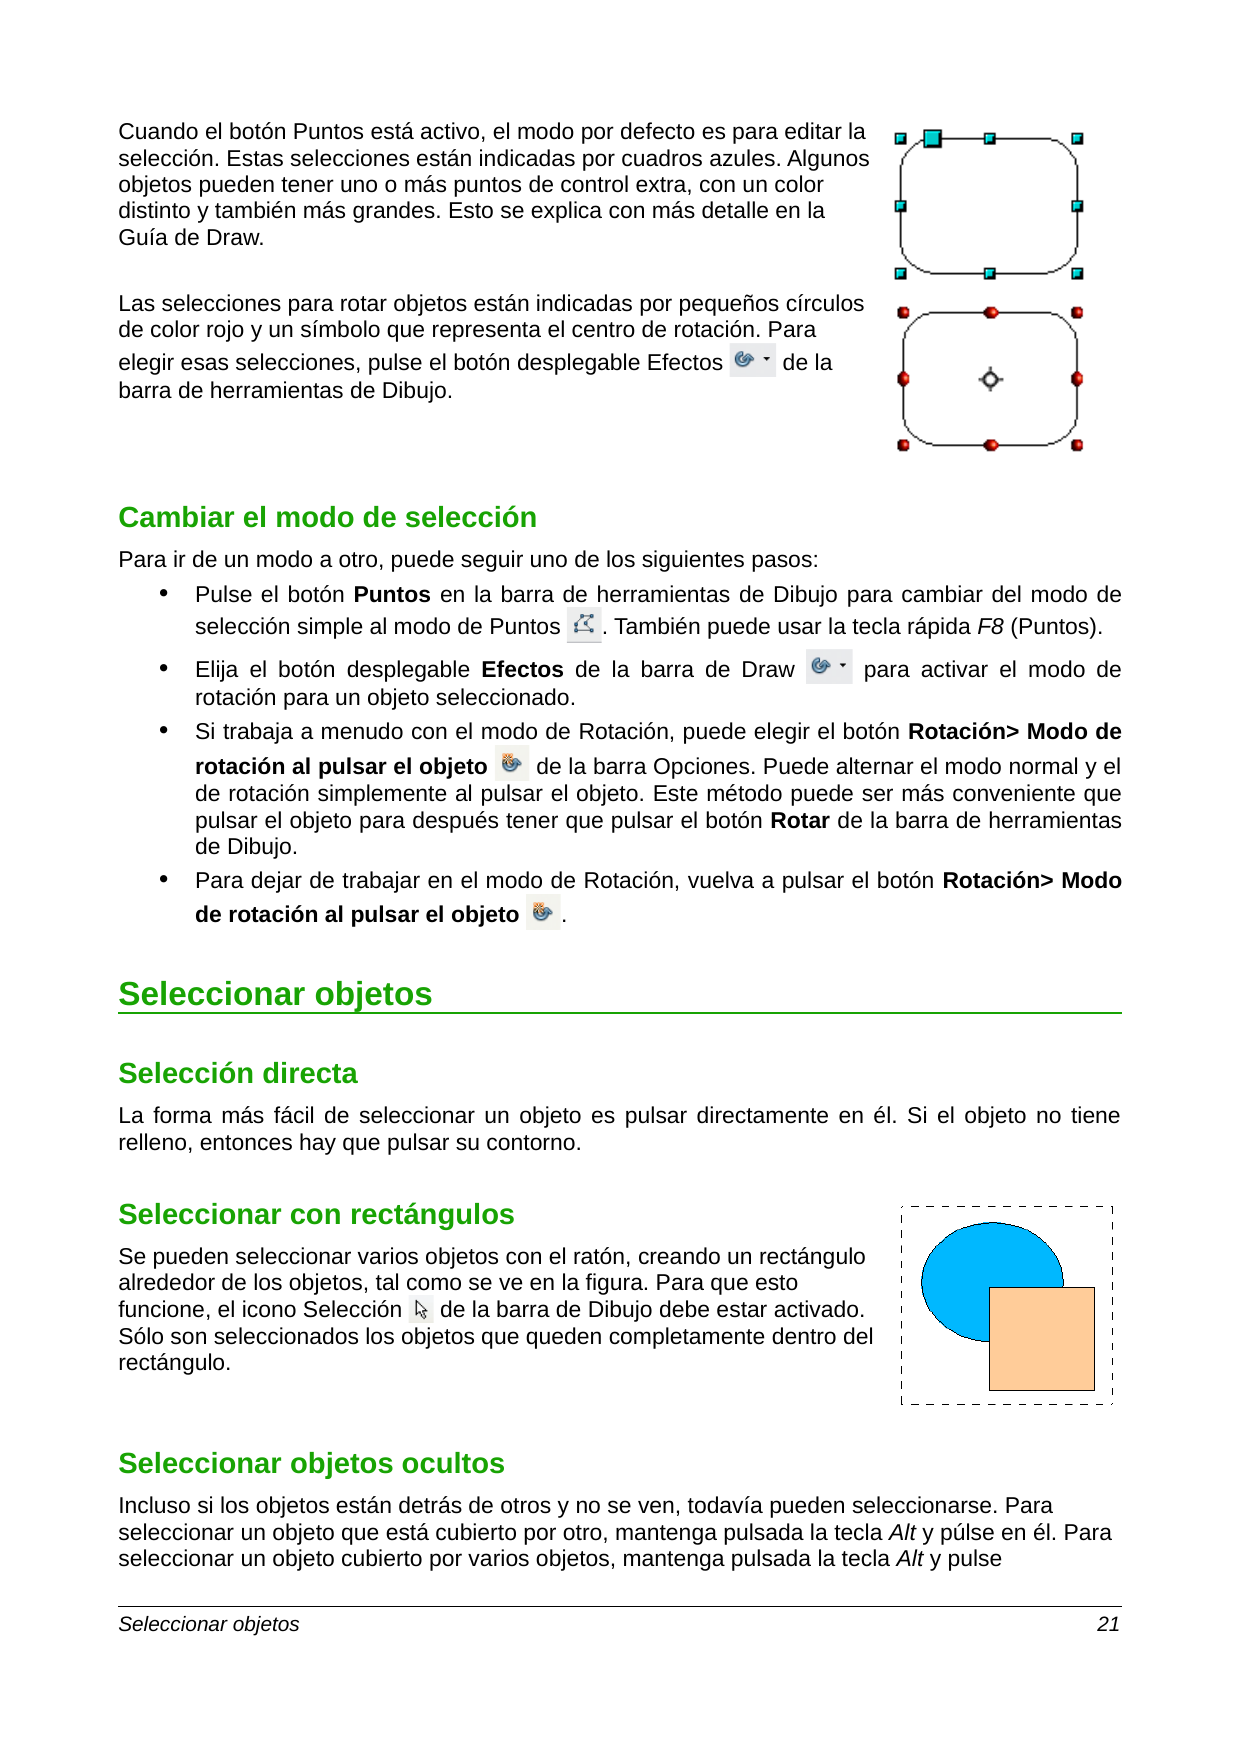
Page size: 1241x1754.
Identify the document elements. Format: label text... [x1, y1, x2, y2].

subtitle Seleccionar objetos [118, 974, 1122, 1012]
list Elija el botón desplegable Efectos de la barra de Draw para activar el modo de rotación para un objeto seleccionado. [156, 649, 1122, 710]
picture [729, 342, 777, 377]
table_header Cuando el botón Puntos está activo, el modo por defecto es para editar la selección. Estas selecciones están indicadas por cuadros azules. Algunos objetos pueden tener uno o más puntos de control extra, con un color distinto y también más grandes. Esto se explica con más detalle en la Guía de Draw. [118, 118, 880, 289]
subtitle Cambiar el modo de selección [118, 500, 1122, 533]
picture [526, 894, 561, 930]
text La forma más fácil de seleccionar un objeto es pulsar directamente en él. Si el objeto no tiene relleno, entonces hay que pulsar su contorno. [118, 1102, 1122, 1155]
table_header Las selecciones para rotar objetos están indicadas por pequeños círculos de color rojo y un símbolo que representa el centro de rotación. Para elegir esas selecciones, pulse el botón desplegable Efectos de la barra de herramientas de Dibujo. [118, 290, 878, 477]
table_header [878, 290, 1122, 477]
picture [408, 1295, 434, 1323]
table_header [889, 1197, 1122, 1423]
list Para ir de un modo a otro, puede seguir uno de los siguientes pasos: [118, 546, 1122, 572]
picture [894, 1196, 1123, 1411]
subtitle Seleccionar objetos ocultos [118, 1447, 1122, 1480]
list Pulse el botón Puntos en la barra de herramientas de Dibujo para cambiar del modo de selección simple al modo de Puntos . También puede usar la tecla rápida F8 (Puntos). [156, 579, 1122, 643]
table_header Seleccionar con rectángulos Se pueden seleccionar varios objetos con el ratón, creando un rectángulo alrededor de los objetos, tal como se ve en la figura. Para que esto funcione, el icono Selección de la barra de Dibujo debe estar activado. Sólo son seleccionados los objetos que queden completamente dentro del rectángulo. [118, 1197, 889, 1423]
text Incluso si los objetos están detrás de otros y no se ven, todavía pueden seleccionarse. Para seleccionar un objeto que está cubierto por otro, mantenga pulsada la tecla Alt y púlse en él. Para seleccionar un objeto cubierto por varios objetos, mantenga pulsada la tecla Alt y pulse [118, 1492, 1122, 1572]
picture [494, 745, 530, 781]
picture [806, 648, 853, 684]
list Para dejar de trabajar en el modo de Rotación, vuelva a pulsar el botón Rotación> Modo de rotación al pulsar el objeto . [156, 866, 1122, 929]
subtitle Selección directa [118, 1056, 1122, 1090]
picture [566, 607, 602, 643]
table_header [1097, 118, 1122, 289]
picture [878, 118, 1098, 463]
list Si trabaja a menudo con el modo de Rotación, puede elegir el botón Rotación> Modo de rotación al pulsar el objeto de la barra Opciones. Puede alternar el modo normal y el de rotación simplemente al pulsar el objeto. Este método puede ser más conveniente que pulsar el objeto para después tener que pulsar el botón Rotar de la barra de herramientas de Dibujo. [156, 716, 1122, 859]
